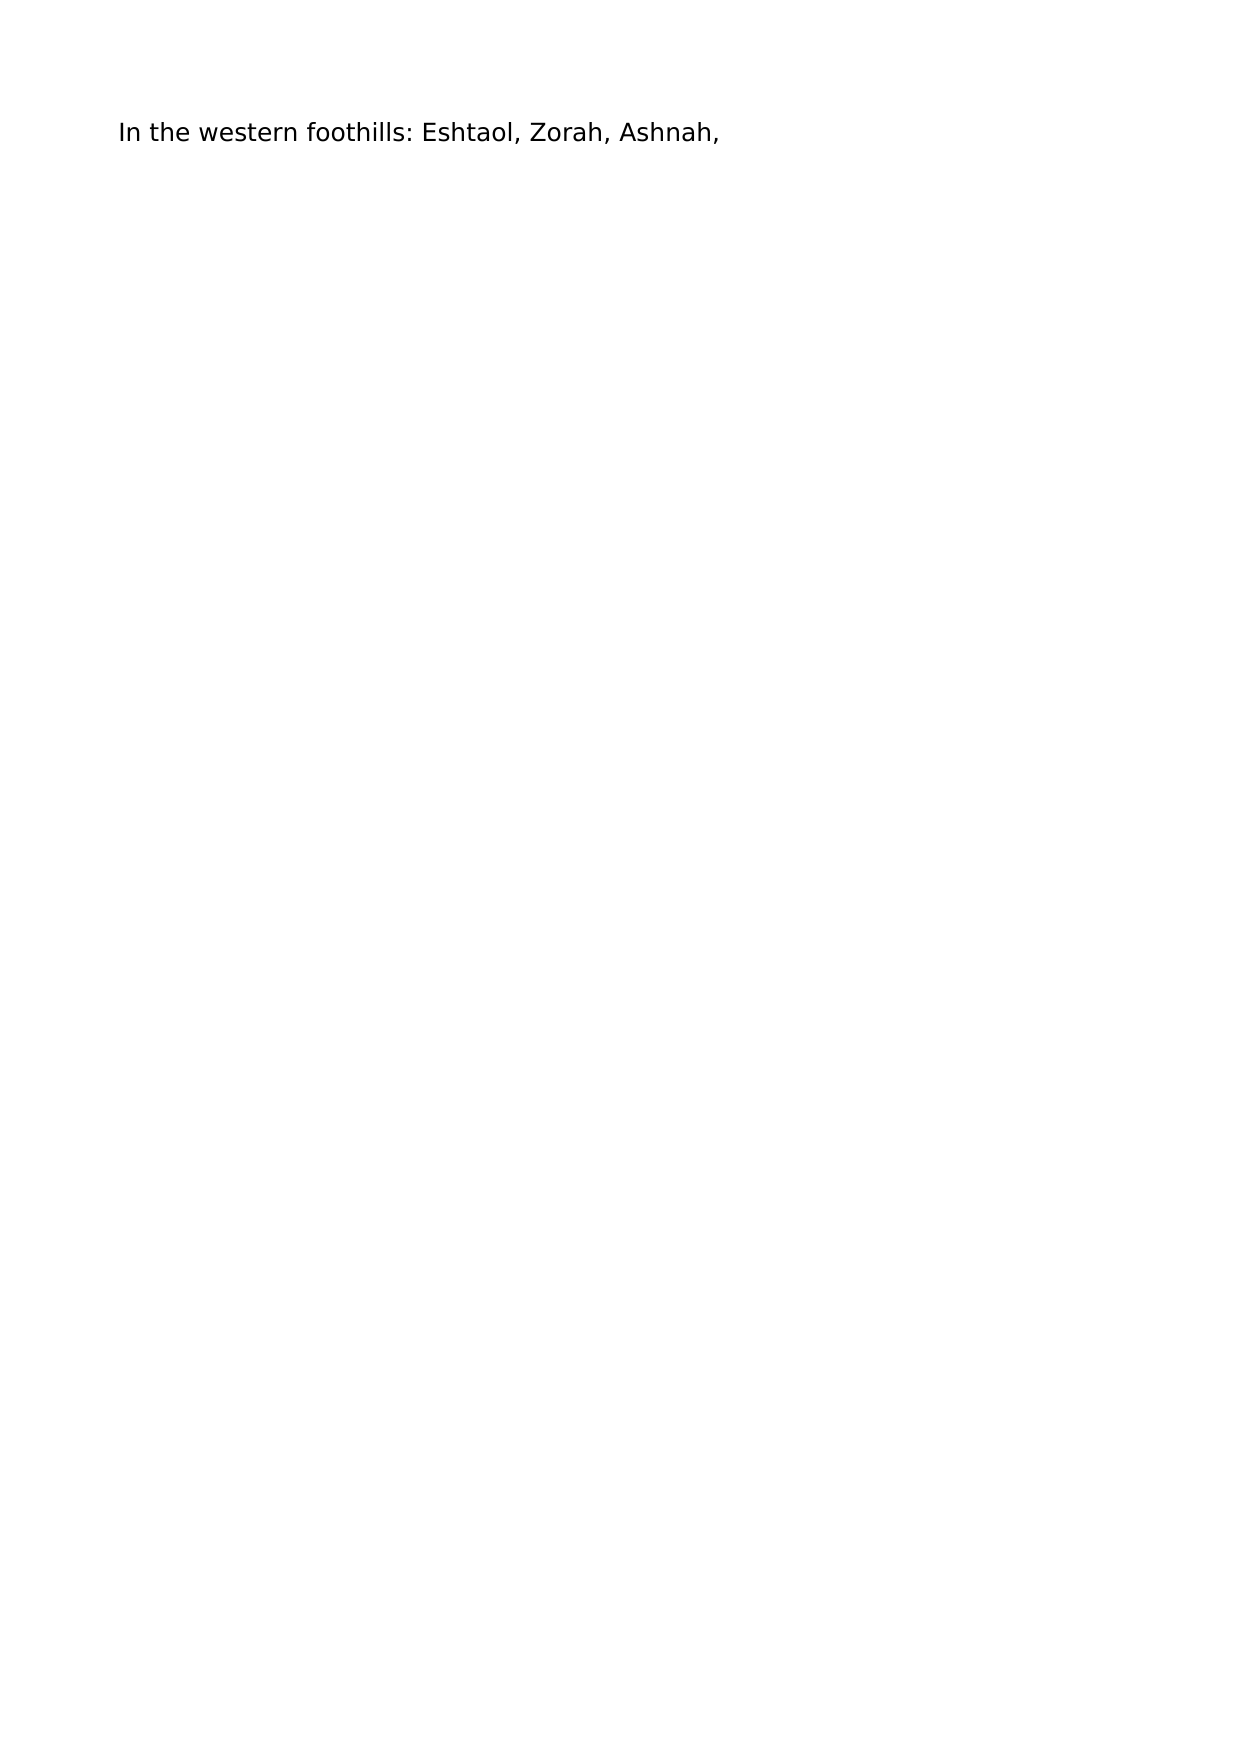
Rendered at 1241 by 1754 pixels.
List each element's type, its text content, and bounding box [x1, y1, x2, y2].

text In the western foothills: Eshtaol, Zorah, Ashnah, [118, 118, 1122, 147]
